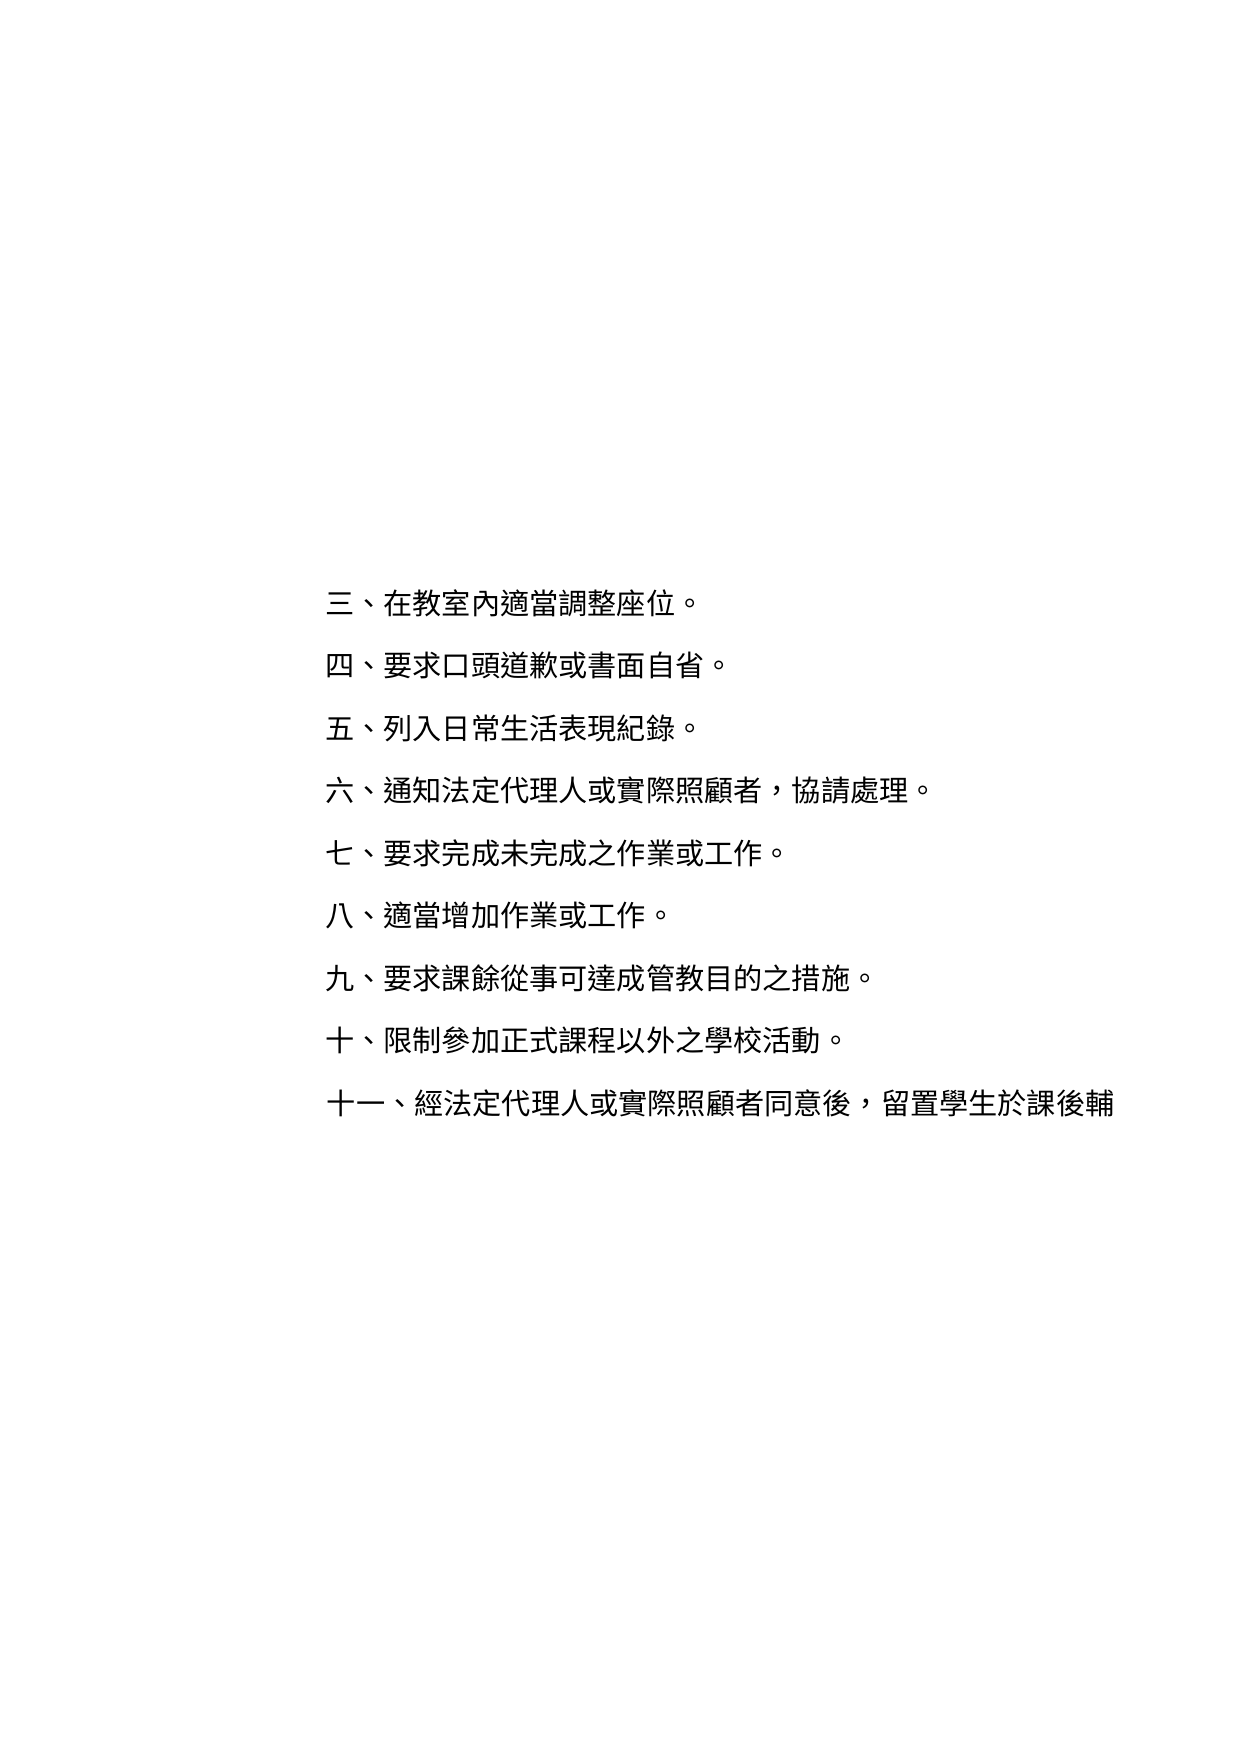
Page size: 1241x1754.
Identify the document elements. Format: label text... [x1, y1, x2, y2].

text 三、在教室內適當調整座位。 [325, 560, 1122, 622]
text 五、列入日常生活表現紀錄。 [325, 685, 1122, 747]
text 四、要求口頭道歉或書面自省。 [325, 622, 1122, 685]
text 九、要求課餘從事可達成管教目的之措施。 [325, 935, 1122, 997]
text 十一、經法定代理人或實際照顧者同意後，留置學生於課後輔 [327, 1060, 1122, 1122]
text 八、適當增加作業或工作。 [325, 872, 1122, 935]
text 七、要求完成未完成之作業或工作。 [325, 810, 1122, 872]
text 六、通知法定代理人或實際照顧者，協請處理。 [325, 747, 1122, 810]
text 十、限制參加正式課程以外之學校活動。 [325, 997, 1122, 1060]
